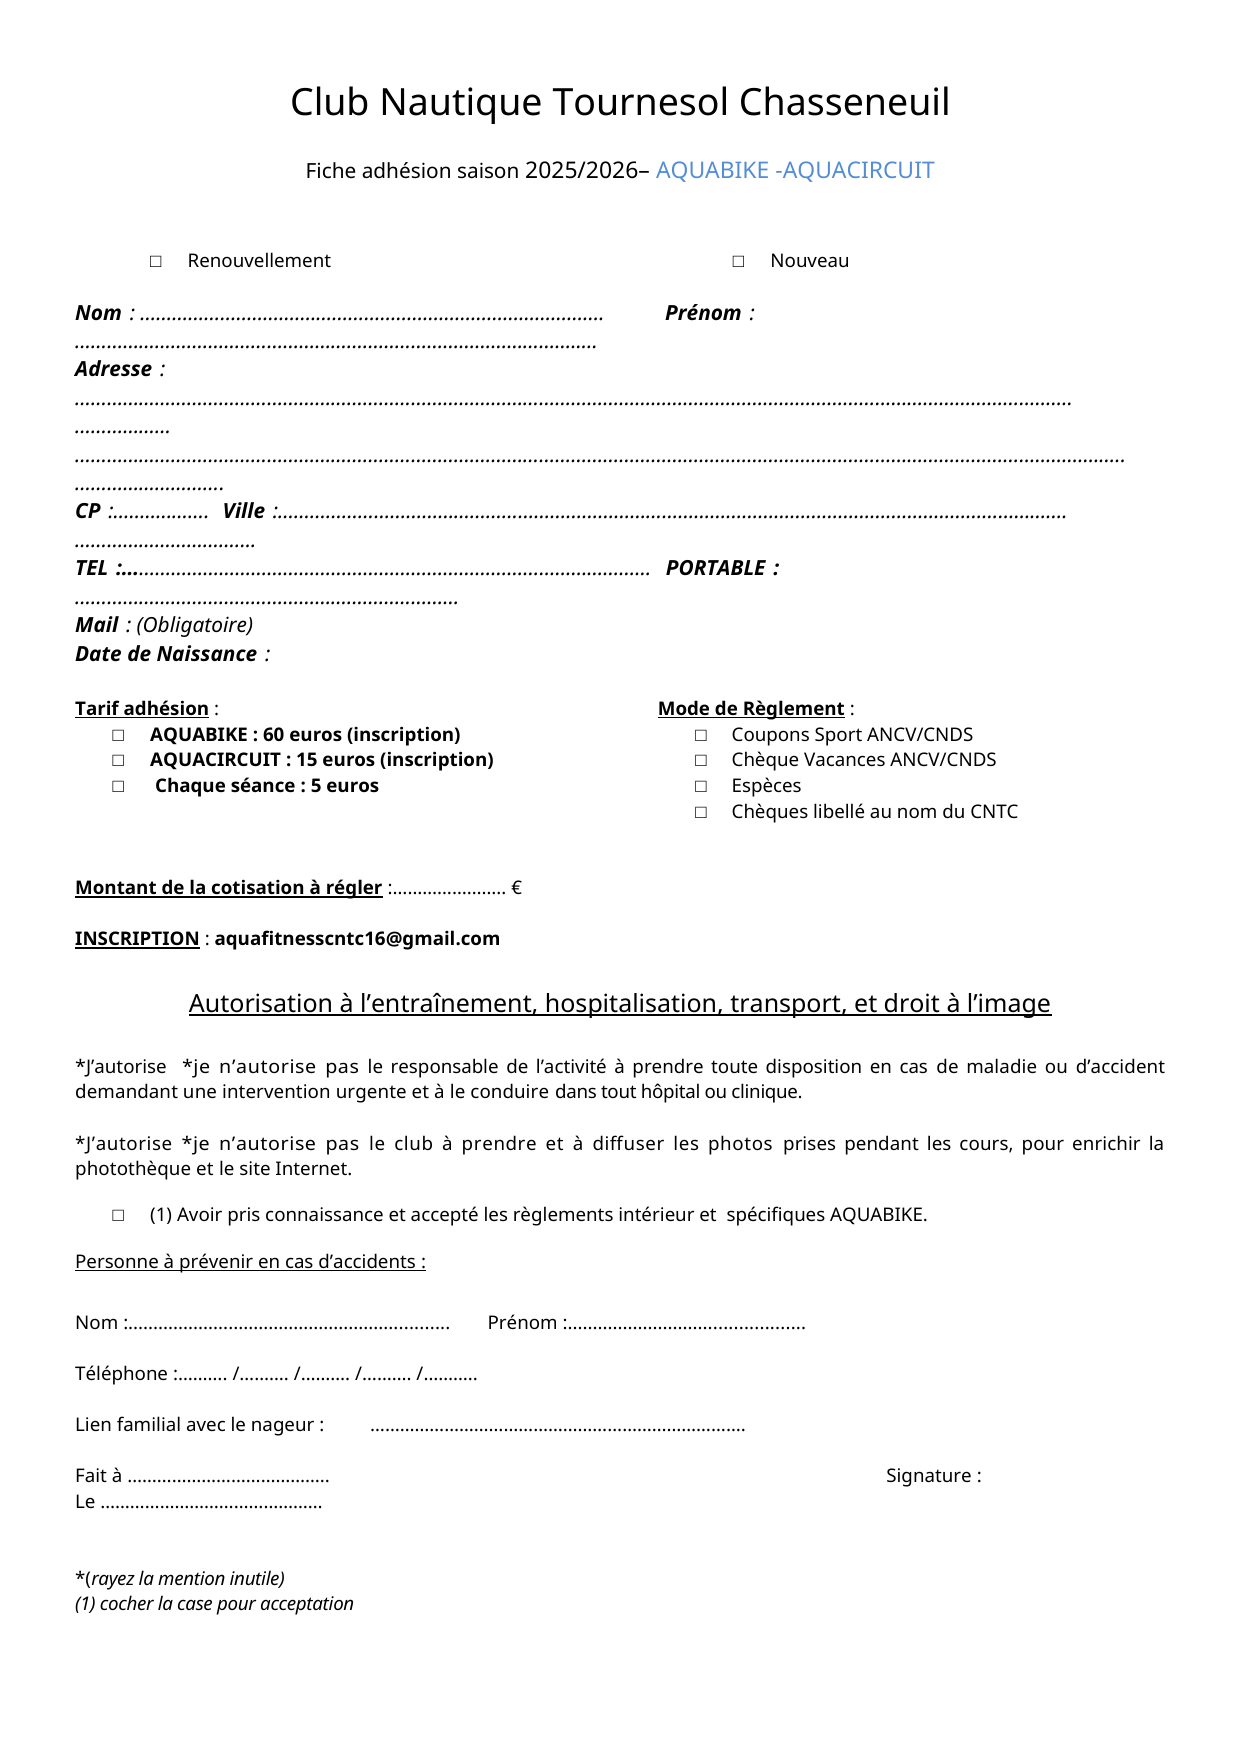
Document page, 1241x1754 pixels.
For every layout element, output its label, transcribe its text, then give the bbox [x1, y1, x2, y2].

text TEL :……………………………………………………………………………………… PORTABLE :……………………………………………………………… [75, 553, 1165, 610]
text *(rayez la mention inutile) [75, 1565, 1165, 1590]
list (1) Avoir pris connaissance et accepté les règlements intérieur et spécifiques AQUABIKE. [112, 1202, 1165, 1227]
list AQUABIKE : 60 euros (inscription) [112, 721, 583, 747]
text Mail : (Obligatoire) [75, 610, 1165, 639]
list Renouvellement [150, 247, 583, 273]
list Chèques libellé au nom du CNTC [695, 798, 1165, 824]
text Téléphone :………. /………. /………. /………. /……….. [75, 1361, 1165, 1386]
text ……………………………………………………………………………………………………………………………………………………………………………..………………………. [75, 440, 1165, 497]
text Lien familial avec le nageur : …………………………………………………………………. [75, 1412, 1165, 1437]
list Coupons Sport ANCV/CNDS [695, 721, 1165, 747]
text Mode de Règlement : [658, 695, 1165, 721]
text *J’autorise *je n’autorise pas le responsable de l’activité à prendre toute disposition en cas de maladie ou d’accident demandant une intervention urgente et à le conduire dans tout hôpital ou clinique. [75, 1053, 1165, 1104]
text Adresse :…………………………………………………………………………………………………………………………………………………………………….……………… [75, 354, 1165, 440]
list AQUACIRCUIT : 15 euros (inscription) [112, 747, 583, 772]
text Date de Naissance : [75, 639, 1165, 667]
text *J’autorise *je n’autorise pas le club à prendre et à diffuser les photos prises pendant les cours, pour enrichir la photothèque et le site Internet. [75, 1130, 1165, 1181]
text INSCRIPTION : aquafitnesscntc16@gmail.com [75, 926, 583, 951]
list Espèces [695, 772, 1165, 798]
text Club Nautique Tournesol Chasseneuil [75, 75, 1165, 126]
list Nouveau [733, 247, 1165, 273]
text Autorisation à l’entraînement, hospitalisation, transport, et droit à l’image [75, 985, 1165, 1019]
text Montant de la cotisation à régler :………………….. € [75, 874, 1165, 900]
list Chaque séance : 5 euros [112, 772, 583, 798]
text Nom : Prénom : [75, 1310, 1165, 1335]
text CP :………..……. Ville :………………………………………………………………………………………………………………………………….………………………….... [75, 497, 1165, 553]
text Fiche adhésion saison 2025/2026– AQUABIKE -AQUACIRCUIT [75, 154, 1165, 186]
text Fait à ………………………………….. Signature : [75, 1463, 1165, 1488]
text (1) cocher la case pour acceptation [75, 1590, 1165, 1616]
text Le ……………………………………… [75, 1488, 1165, 1514]
text Tarif adhésion : [75, 695, 583, 721]
text Personne à prévenir en cas d’accidents : [75, 1248, 1165, 1274]
list Chèque Vacances ANCV/CNDS [695, 747, 1165, 772]
text Nom : …………………………………………………………………………… Prénom :…………………………………………………………………………………..… [75, 298, 1165, 354]
